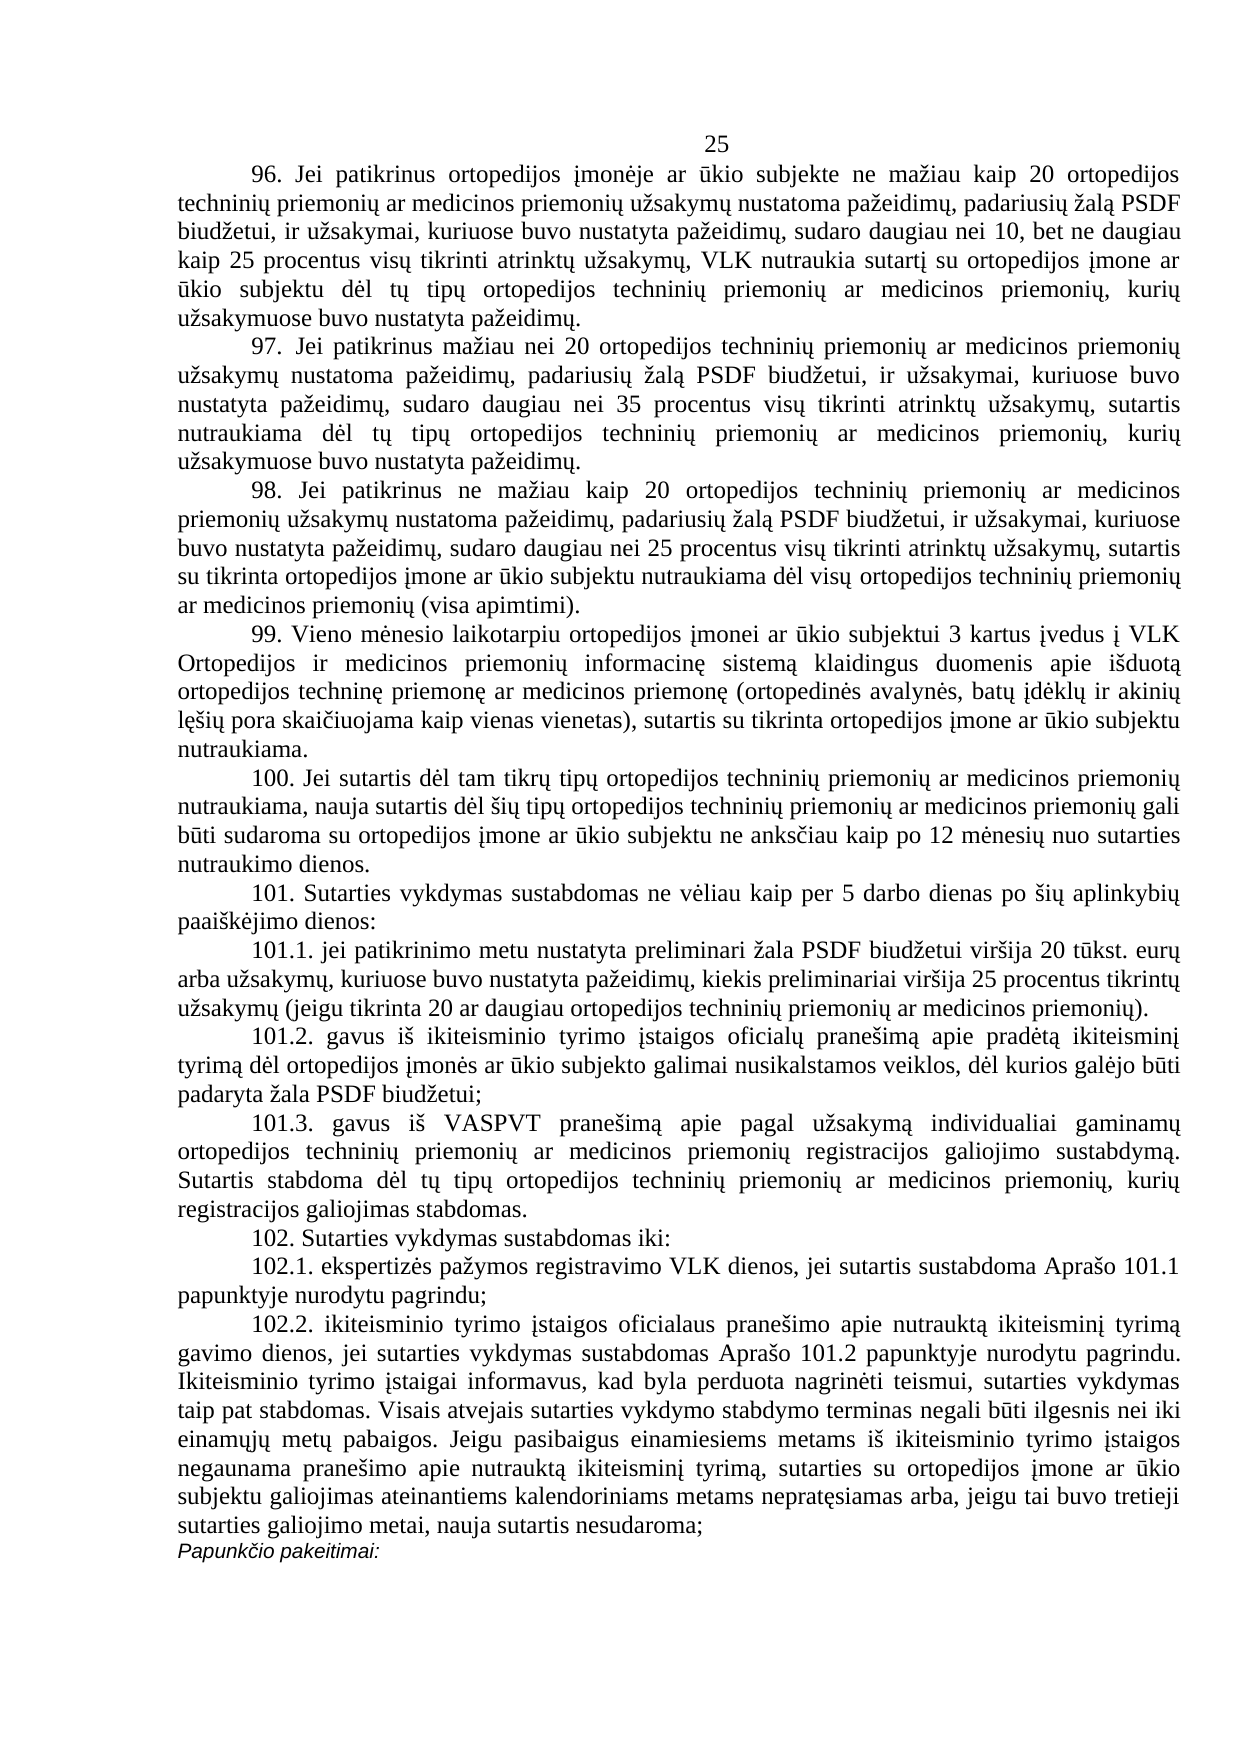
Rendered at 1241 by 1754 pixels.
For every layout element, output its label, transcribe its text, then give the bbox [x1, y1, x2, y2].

text 102.2. ikiteisminio tyrimo įstaigos oficialaus pranešimo apie nutrauktą ikiteisminį tyrimą gavimo dienos, jei sutarties vykdymas sustabdomas Aprašo 101.2 papunktyje nurodytu pagrindu. Ikiteisminio tyrimo įstaigai informavus, kad byla perduota nagrinėti teismui, sutarties vykdymas taip pat stabdomas. Visais atvejais sutarties vykdymo stabdymo terminas negali būti ilgesnis nei iki einamųjų metų pabaigos. Jeigu pasibaigus einamiesiems metams iš ikiteisminio tyrimo įstaigos negaunama pranešimo apie nutrauktą ikiteisminį tyrimą, sutarties su ortopedijos įmone ar ūkio subjektu galiojimas ateinantiems kalendoriniams metams nepratęsiamas arba, jeigu tai buvo tretieji sutarties galiojimo metai, nauja sutartis nesudaroma; [177, 1309, 1181, 1539]
text 99. Vieno mėnesio laikotarpiu ortopedijos įmonei ar ūkio subjektui 3 kartus įvedus į VLK Ortopedijos ir medicinos priemonių informacinę sistemą klaidingus duomenis apie išduotą ortopedijos techninę priemonę ar medicinos priemonę (ortopedinės avalynės, batų įdėklų ir akinių lęšių pora skaičiuojama kaip vienas vienetas), sutartis su tikrinta ortopedijos įmone ar ūkio subjektu nutraukiama. [177, 619, 1181, 763]
text 100. Jei sutartis dėl tam tikrų tipų ortopedijos techninių priemonių ar medicinos priemonių nutraukiama, nauja sutartis dėl šių tipų ortopedijos techninių priemonių ar medicinos priemonių gali būti sudaroma su ortopedijos įmone ar ūkio subjektu ne anksčiau kaip po 12 mėnesių nuo sutarties nutraukimo dienos. [177, 763, 1181, 878]
text 101.3. gavus iš VASPVT pranešimą apie pagal užsakymą individualiai gaminamų ortopedijos techninių priemonių ar medicinos priemonių registracijos galiojimo sustabdymą. Sutartis stabdoma dėl tų tipų ortopedijos techninių priemonių ar medicinos priemonių, kurių registracijos galiojimas stabdomas. [177, 1108, 1181, 1223]
text 101. Sutarties vykdymas sustabdomas ne vėliau kaip per 5 darbo dienas po šių aplinkybių paaiškėjimo dienos: [177, 878, 1181, 935]
text Papunkčio pakeitimai: [177, 1539, 1181, 1563]
text 102.1. ekspertizės pažymos registravimo VLK dienos, jei sutartis sustabdoma Aprašo 101.1 papunktyje nurodytu pagrindu; [177, 1251, 1181, 1309]
text 101.2. gavus iš ikiteisminio tyrimo įstaigos oficialų pranešimą apie pradėtą ikiteisminį tyrimą dėl ortopedijos įmonės ar ūkio subjekto galimai nusikalstamos veiklos, dėl kurios galėjo būti padaryta žala PSDF biudžetui; [177, 1021, 1181, 1108]
text 97. Jei patikrinus mažiau nei 20 ortopedijos techninių priemonių ar medicinos priemonių užsakymų nustatoma pažeidimų, padariusių žalą PSDF biudžetui, ir užsakymai, kuriuose buvo nustatyta pažeidimų, sudaro daugiau nei 35 procentus visų tikrinti atrinktų užsakymų, sutartis nutraukiama dėl tų tipų ortopedijos techninių priemonių ar medicinos priemonių, kurių užsakymuose buvo nustatyta pažeidimų. [177, 331, 1181, 475]
text 96. Jei patikrinus ortopedijos įmonėje ar ūkio subjekte ne mažiau kaip 20 ortopedijos techninių priemonių ar medicinos priemonių užsakymų nustatoma pažeidimų, padariusių žalą PSDF biudžetui, ir užsakymai, kuriuose buvo nustatyta pažeidimų, sudaro daugiau nei 10, bet ne daugiau kaip 25 procentus visų tikrinti atrinktų užsakymų, VLK nutraukia sutartį su ortopedijos įmone ar ūkio subjektu dėl tų tipų ortopedijos techninių priemonių ar medicinos priemonių, kurių užsakymuose buvo nustatyta pažeidimų. [177, 159, 1181, 331]
text 102. Sutarties vykdymas sustabdomas iki: [177, 1223, 1181, 1251]
text 101.1. jei patikrinimo metu nustatyta preliminari žala PSDF biudžetui viršija 20 tūkst. eurų arba užsakymų, kuriuose buvo nustatyta pažeidimų, kiekis preliminariai viršija 25 procentus tikrintų užsakymų (jeigu tikrinta 20 ar daugiau ortopedijos techninių priemonių ar medicinos priemonių). [177, 935, 1181, 1021]
text 98. Jei patikrinus ne mažiau kaip 20 ortopedijos techninių priemonių ar medicinos priemonių užsakymų nustatoma pažeidimų, padariusių žalą PSDF biudžetui, ir užsakymai, kuriuose buvo nustatyta pažeidimų, sudaro daugiau nei 25 procentus visų tikrinti atrinktų užsakymų, sutartis su tikrinta ortopedijos įmone ar ūkio subjektu nutraukiama dėl visų ortopedijos techninių priemonių ar medicinos priemonių (visa apimtimi). [177, 475, 1181, 619]
